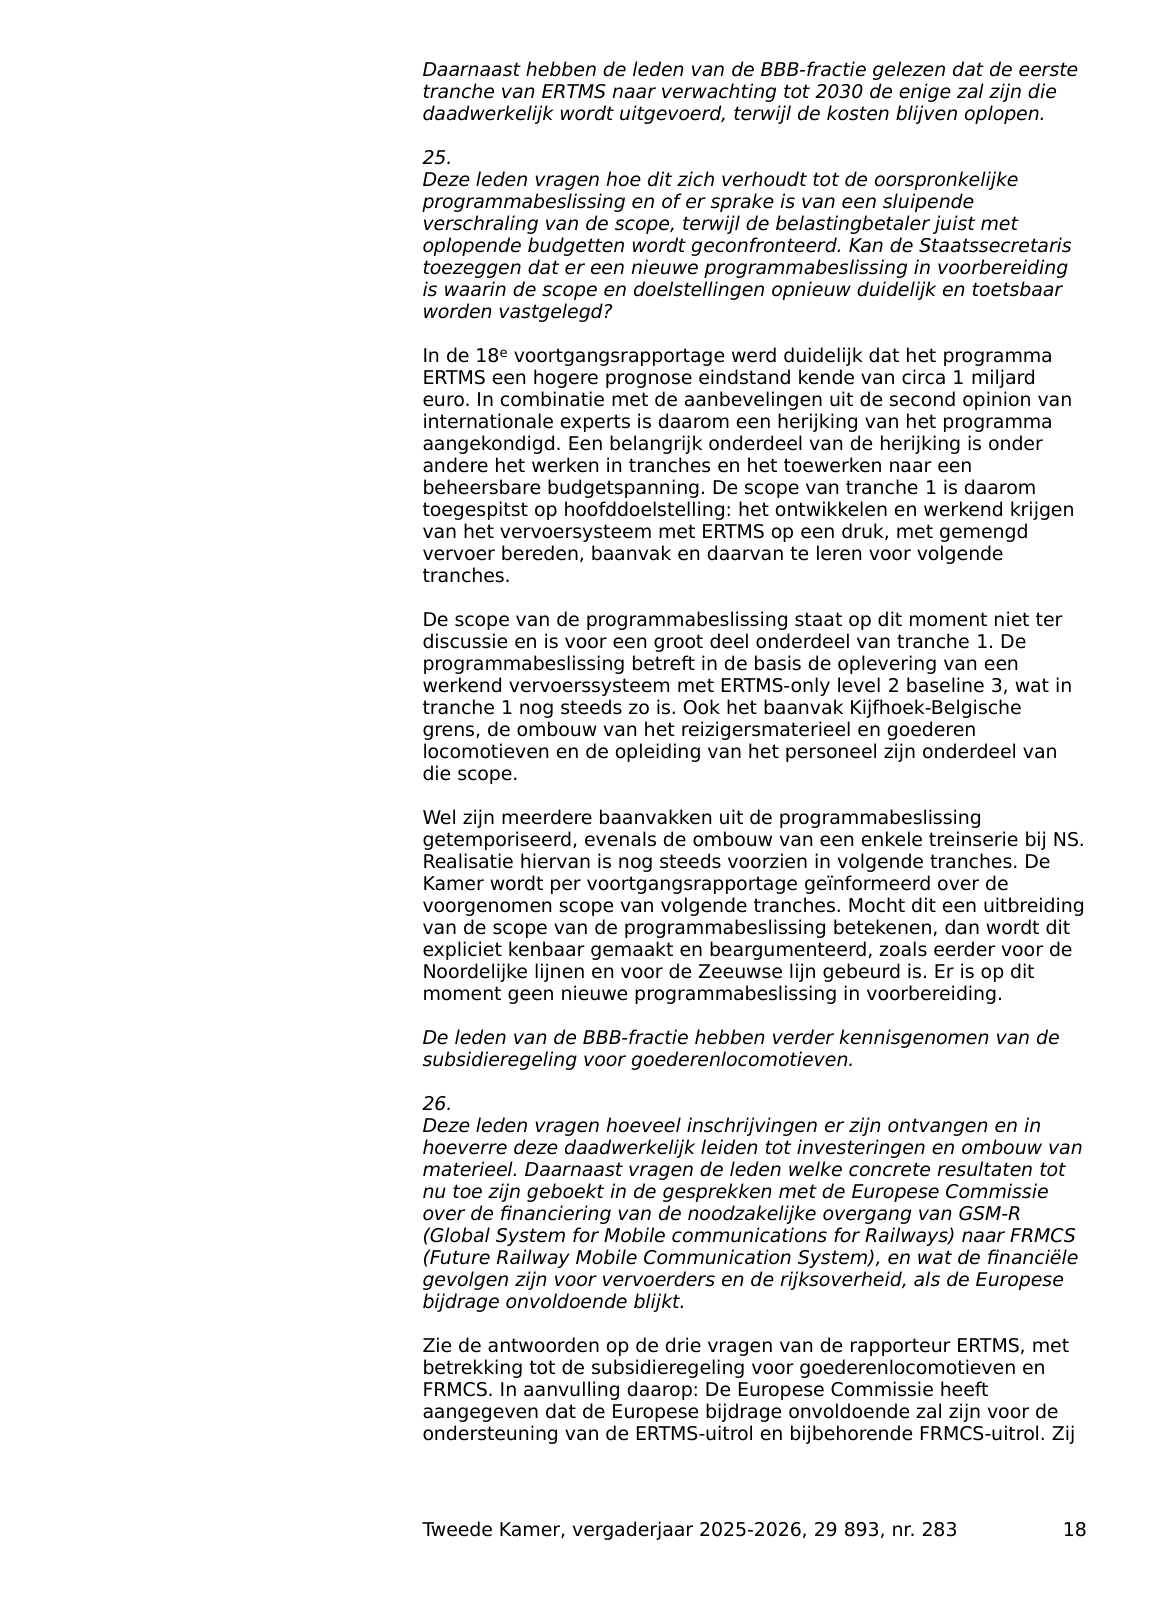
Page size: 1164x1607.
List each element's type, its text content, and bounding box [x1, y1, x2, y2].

text 25. [422, 147, 1087, 169]
text In de 18e voortgangsrapportage werd duidelijk dat het programma ERTMS een hogere prognose eindstand kende van circa 1 miljard euro. In combinatie met de aanbevelingen uit de second opinion van internationale experts is daarom een herijking van het programma aangekondigd. Een belangrijk onderdeel van de herijking is onder andere het werken in tranches en het toewerken naar een beheersbare budgetspanning. De scope van tranche 1 is daarom toegespitst op hoofddoelstelling: het ontwikkelen en werkend krijgen van het vervoersysteem met ERTMS op een druk, met gemengd vervoer bereden, baanvak en daarvan te leren voor volgende tranches. [422, 345, 1087, 587]
text Wel zijn meerdere baanvakken uit de programmabeslissing getemporiseerd, evenals de ombouw van een enkele treinserie bij NS. Realisatie hiervan is nog steeds voorzien in volgende tranches. De Kamer wordt per voortgangsrapportage geïnformeerd over de voorgenomen scope van volgende tranches. Mocht dit een uitbreiding van de scope van de programmabeslissing betekenen, dan wordt dit expliciet kenbaar gemaakt en beargumenteerd, zoals eerder voor de Noordelijke lijnen en voor de Zeeuwse lijn gebeurd is. Er is op dit moment geen nieuwe programmabeslissing in voorbereiding. [422, 807, 1087, 1005]
text De scope van de programmabeslissing staat op dit moment niet ter discussie en is voor een groot deel onderdeel van tranche 1. De programmabeslissing betreft in de basis de oplevering van een werkend vervoerssysteem met ERTMS-only level 2 baseline 3, wat in tranche 1 nog steeds zo is. Ook het baanvak Kijfhoek-Belgische grens, de ombouw van het reizigersmaterieel en goederen locomotieven en de opleiding van het personeel zijn onderdeel van die scope. [422, 609, 1087, 785]
text Daarnaast hebben de leden van de BBB-fractie gelezen dat de eerste tranche van ERTMS naar verwachting tot 2030 de enige zal zijn die daadwerkelijk wordt uitgevoerd, terwijl de kosten blijven oplopen. [422, 59, 1087, 125]
text 26. [422, 1093, 1087, 1115]
text Deze leden vragen hoeveel inschrijvingen er zijn ontvangen en in hoeverre deze daadwerkelijk leiden tot investeringen en ombouw van materieel. Daarnaast vragen de leden welke concrete resultaten tot nu toe zijn geboekt in de gesprekken met de Europese Commissie over de financiering van de noodzakelijke overgang van GSM-R (Global System for Mobile communications for Railways) naar FRMCS (Future Railway Mobile Communication System), en wat de financiële gevolgen zijn voor vervoerders en de rijksoverheid, als de Europese bijdrage onvoldoende blijkt. [422, 1115, 1087, 1313]
text Deze leden vragen hoe dit zich verhoudt tot de oorspronkelijke programmabeslissing en of er sprake is van een sluipende verschraling van de scope, terwijl de belastingbetaler juist met oplopende budgetten wordt geconfronteerd. Kan de Staatssecretaris toezeggen dat er een nieuwe programmabeslissing in voorbereiding is waarin de scope en doelstellingen opnieuw duidelijk en toetsbaar worden vastgelegd? [422, 169, 1087, 323]
text Zie de antwoorden op de drie vragen van de rapporteur ERTMS, met betrekking tot de subsidieregeling voor goederenlocomotieven en FRMCS. In aanvulling daarop: De Europese Commissie heeft aangegeven dat de Europese bijdrage onvoldoende zal zijn voor de ondersteuning van de ERTMS-uitrol en bijbehorende FRMCS-uitrol. Zij [422, 1335, 1087, 1445]
text De leden van de BBB-fractie hebben verder kennisgenomen van de subsidieregeling voor goederenlocomotieven. [422, 1027, 1087, 1071]
